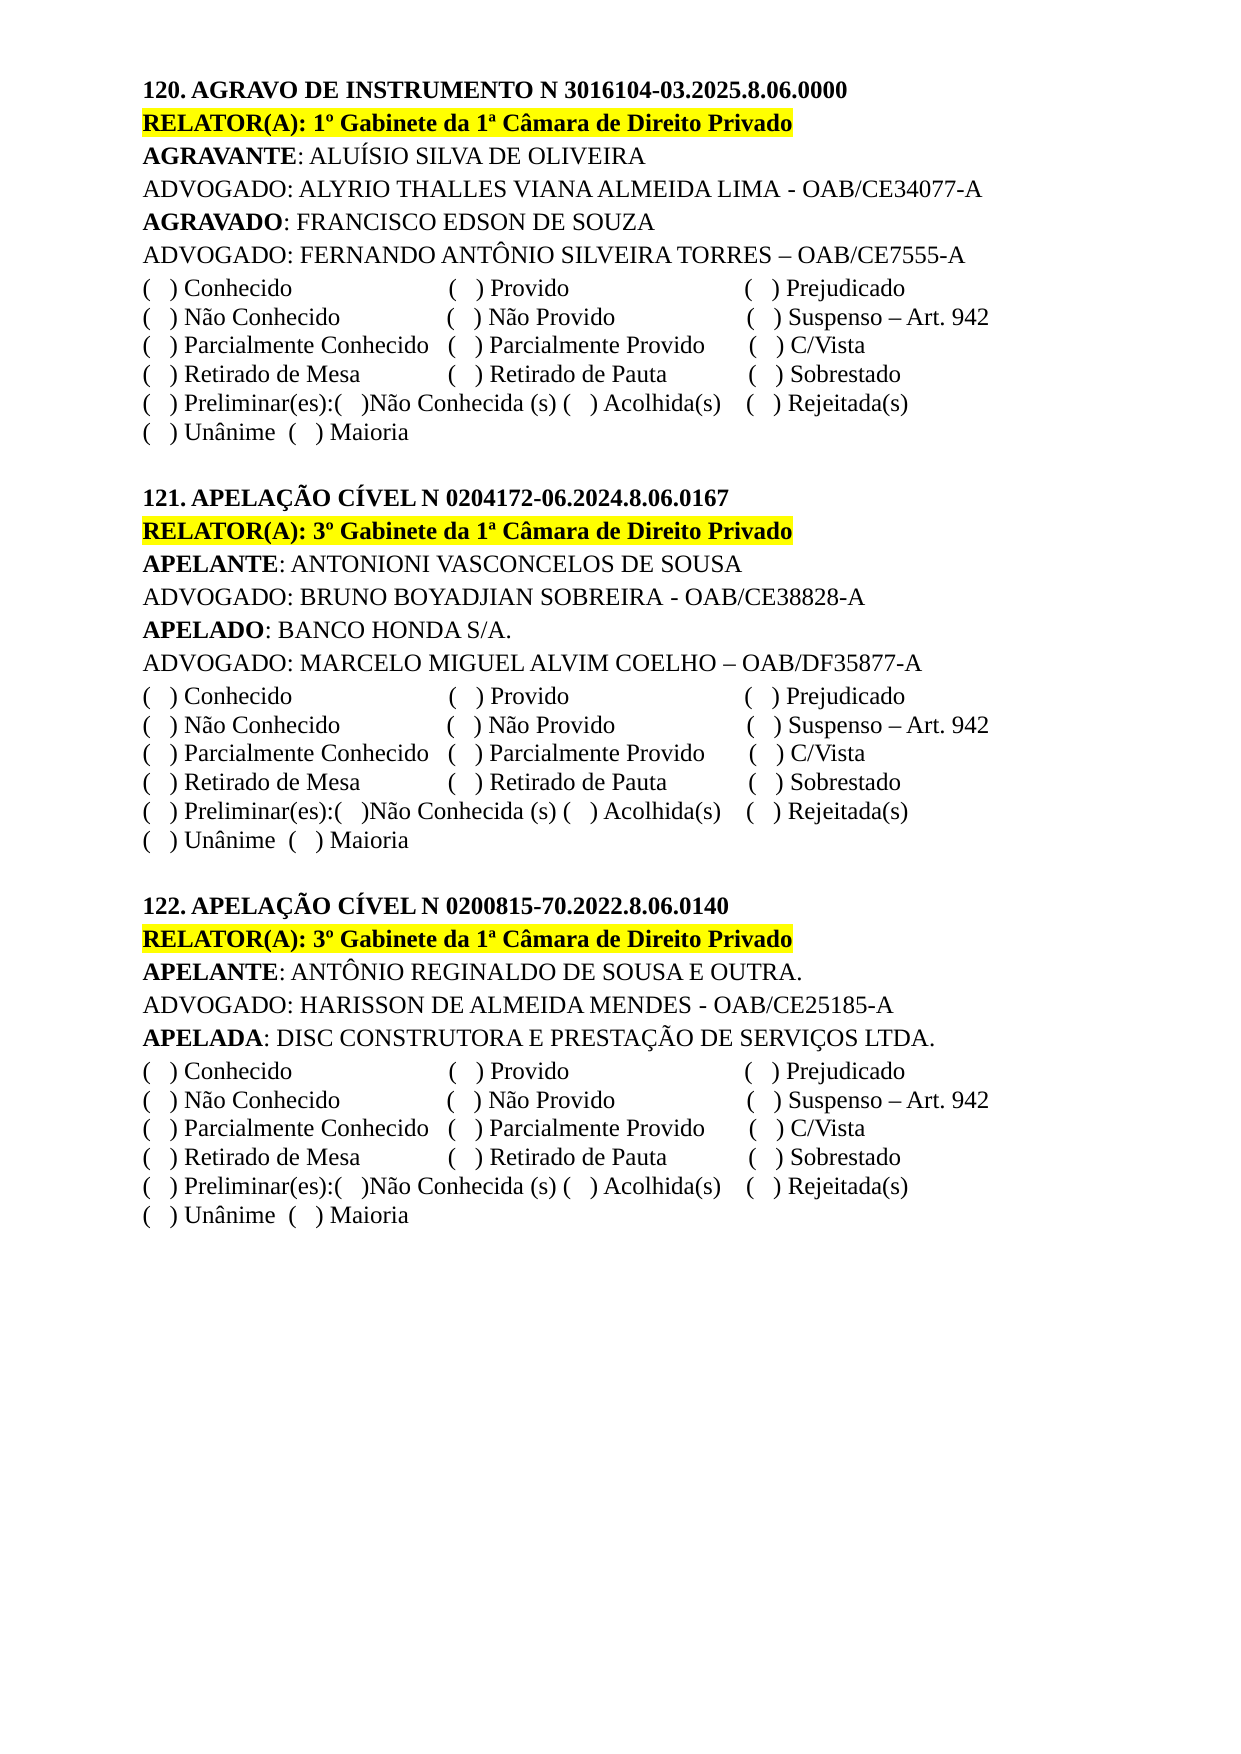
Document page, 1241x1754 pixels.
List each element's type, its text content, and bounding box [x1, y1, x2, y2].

text ( ) Parcialmente Conhecido ( ) Parcialmente Provido ( ) C/Vista [142, 738, 1158, 767]
text ( ) Conhecido ( ) Provido ( ) Prejudicado [142, 1056, 1141, 1085]
text ( ) Não Conhecido ( ) Não Provido ( ) Suspenso – Art. 942 [142, 1085, 1158, 1113]
text ( ) Conhecido ( ) Provido ( ) Prejudicado [142, 681, 1141, 710]
text ( ) Retirado de Mesa ( ) Retirado de Pauta ( ) Sobrestado [142, 1142, 1158, 1171]
text ( ) Preliminar(es):( )Não Conhecida (s) ( ) Acolhida(s) ( ) Rejeitada(s) [142, 1171, 1158, 1200]
text ( ) Não Conhecido ( ) Não Provido ( ) Suspenso – Art. 942 [142, 302, 1158, 331]
text ( ) Preliminar(es):( )Não Conhecida (s) ( ) Acolhida(s) ( ) Rejeitada(s) [142, 388, 1158, 417]
text ( ) Unânime ( ) Maioria 122. APELAÇÃO CÍVEL N 0200815-70.2022.8.06.0140 RELATOR(A): 3º Gabinete da 1ª Câmara de Direito Privado APELANTE: ANTÔNIO REGINALDO DE SOUSA E OUTRA. ADVOGADO: HARISSON DE ALMEIDA MENDES - OAB/CE25185-A APELADA: DISC CONSTRUTORA E PRESTAÇÃO DE SERVIÇOS LTDA. [142, 825, 1141, 1052]
text ( ) Preliminar(es):( )Não Conhecida (s) ( ) Acolhida(s) ( ) Rejeitada(s) [142, 796, 1158, 825]
text ( ) Unânime ( ) Maioria [142, 1200, 1141, 1294]
text ( ) Não Conhecido ( ) Não Provido ( ) Suspenso – Art. 942 [142, 710, 1158, 738]
text ( ) Unânime ( ) Maioria 121. APELAÇÃO CÍVEL N 0204172-06.2024.8.06.0167 RELATOR(A): 3º Gabinete da 1ª Câmara de Direito Privado APELANTE: ANTONIONI VASCONCELOS DE SOUSA ADVOGADO: BRUNO BOYADJIAN SOBREIRA - OAB/CE38828-A APELADO: BANCO HONDA S/A. ADVOGADO: MARCELO MIGUEL ALVIM COELHO – OAB/DF35877-A [142, 417, 1141, 677]
text ( ) Retirado de Mesa ( ) Retirado de Pauta ( ) Sobrestado [142, 359, 1158, 388]
text 120. AGRAVO DE INSTRUMENTO N 3016104-03.2025.8.06.0000 RELATOR(A): 1º Gabinete da 1ª Câmara de Direito Privado AGRAVANTE: ALUÍSIO SILVA DE OLIVEIRA ADVOGADO: ALYRIO THALLES VIANA ALMEIDA LIMA - OAB/CE34077-A AGRAVADO: FRANCISCO EDSON DE SOUZA ADVOGADO: FERNANDO ANTÔNIO SILVEIRA TORRES – OAB/CE7555-A [142, 75, 1141, 269]
text ( ) Conhecido ( ) Provido ( ) Prejudicado [142, 273, 1141, 302]
text ( ) Retirado de Mesa ( ) Retirado de Pauta ( ) Sobrestado [142, 767, 1158, 796]
text ( ) Parcialmente Conhecido ( ) Parcialmente Provido ( ) C/Vista [142, 1113, 1158, 1142]
text ( ) Parcialmente Conhecido ( ) Parcialmente Provido ( ) C/Vista [142, 331, 1158, 359]
